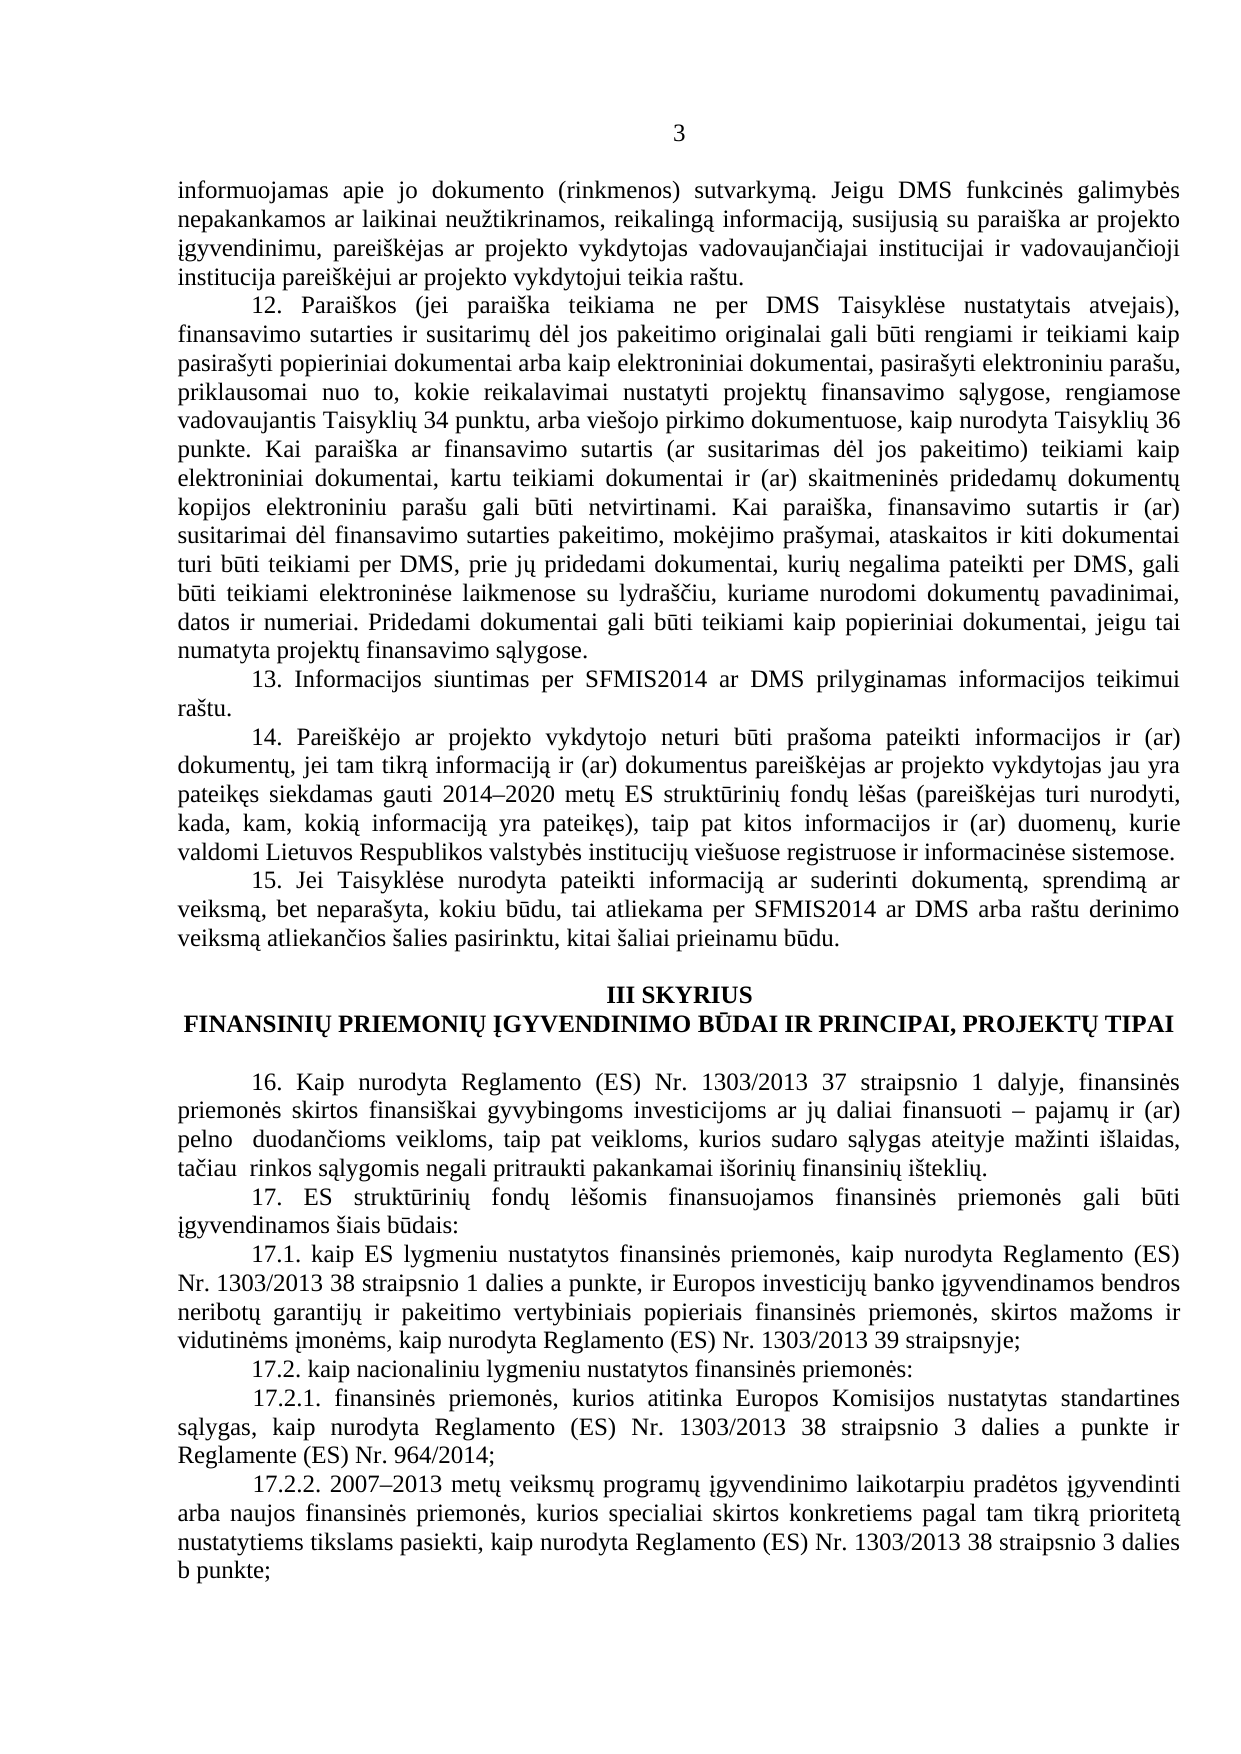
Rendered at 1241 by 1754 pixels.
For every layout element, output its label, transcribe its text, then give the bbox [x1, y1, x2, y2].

text 17. ES struktūrinių fondų lėšomis finansuojamos finansinės priemonės gali būti įgyvendinamos šiais būdais: [177, 1182, 1181, 1239]
text 15. Jei Taisyklėse nurodyta pateikti informaciją ar suderinti dokumentą, sprendimą ar veiksmą, bet neparašyta, kokiu būdu, tai atliekama per SFMIS2014 ar DMS arba raštu derinimo veiksmą atliekančios šalies pasirinktu, kitai šaliai prieinamu būdu. [177, 866, 1181, 952]
text 12. Paraiškos (jei paraiška teikiama ne per DMS Taisyklėse nustatytais atvejais), finansavimo sutarties ir susitarimų dėl jos pakeitimo originalai gali būti rengiami ir teikiami kaip pasirašyti popieriniai dokumentai arba kaip elektroniniai dokumentai, pasirašyti elektroniniu parašu, priklausomai nuo to, kokie reikalavimai nustatyti projektų finansavimo sąlygose, rengiamose vadovaujantis Taisyklių 34 punktu, arba viešojo pirkimo dokumentuose, kaip nurodyta Taisyklių 36 punkte. Kai paraiška ar finansavimo sutartis (ar susitarimas dėl jos pakeitimo) teikiami kaip elektroniniai dokumentai, kartu teikiami dokumentai ir (ar) skaitmeninės pridedamų dokumentų kopijos elektroniniu parašu gali būti netvirtinami. Kai paraiška, finansavimo sutartis ir (ar) susitarimai dėl finansavimo sutarties pakeitimo, mokėjimo prašymai, ataskaitos ir kiti dokumentai turi būti teikiami per DMS, prie jų pridedami dokumentai, kurių negalima pateikti per DMS, gali būti teikiami elektroninėse laikmenose su lydraščiu, kuriame nurodomi dokumentų pavadinimai, datos ir numeriai. Pridedami dokumentai gali būti teikiami kaip popieriniai dokumentai, jeigu tai numatyta projektų finansavimo sąlygose. [177, 291, 1181, 664]
text 13. Informacijos siuntimas per SFMIS2014 ar DMS prilyginamas informacijos teikimui raštu. [177, 664, 1181, 722]
text informuojamas apie jo dokumento (rinkmenos) sutvarkymą. Jeigu DMS funkcinės galimybės nepakankamos ar laikinai neužtikrinamos, reikalingą informaciją, susijusią su paraiška ar projekto įgyvendinimu, pareiškėjas ar projekto vykdytojas vadovaujančiajai institucijai ir vadovaujančioji institucija pareiškėjui ar projekto vykdytojui teikia raštu. [177, 176, 1181, 291]
text 17.2. kaip nacionaliniu lygmeniu nustatytos finansinės priemonės: [177, 1354, 1181, 1383]
text III SKYRIUS [177, 981, 1181, 1009]
text FINANSINIŲ PRIEMONIŲ ĮGYVENDINIMO BŪDAI IR PRINCIPAI, PROJEKTŲ TIPAI [177, 1009, 1181, 1038]
text 17.1. kaip ES lygmeniu nustatytos finansinės priemonės, kaip nurodyta Reglamento (ES) Nr. 1303/2013 38 straipsnio 1 dalies a punkte, ir Europos investicijų banko įgyvendinamos bendros neribotų garantijų ir pakeitimo vertybiniais popieriais finansinės priemonės, skirtos mažoms ir vidutinėms įmonėms, kaip nurodyta Reglamento (ES) Nr. 1303/2013 39 straipsnyje; [177, 1239, 1181, 1354]
text 17.2.2. 2007–2013 metų veiksmų programų įgyvendinimo laikotarpiu pradėtos įgyvendinti arba naujos finansinės priemonės, kurios specialiai skirtos konkretiems pagal tam tikrą prioritetą nustatytiems tikslams pasiekti, kaip nurodyta Reglamento (ES) Nr. 1303/2013 38 straipsnio 3 dalies b punkte; [177, 1469, 1181, 1584]
text 16. Kaip nurodyta Reglamento (ES) Nr. 1303/2013 37 straipsnio 1 dalyje, finansinės priemonės skirtos finansiškai gyvybingoms investicijoms ar jų daliai finansuoti – pajamų ir (ar) pelno duodančioms veikloms, taip pat veikloms, kurios sudaro sąlygas ateityje mažinti išlaidas, tačiau rinkos sąlygomis negali pritraukti pakankamai išorinių finansinių išteklių. [177, 1067, 1181, 1182]
text 14. Pareiškėjo ar projekto vykdytojo neturi būti prašoma pateikti informacijos ir (ar) dokumentų, jei tam tikrą informaciją ir (ar) dokumentus pareiškėjas ar projekto vykdytojas jau yra pateikęs siekdamas gauti 2014–2020 metų ES struktūrinių fondų lėšas (pareiškėjas turi nurodyti, kada, kam, kokią informaciją yra pateikęs), taip pat kitos informacijos ir (ar) duomenų, kurie valdomi Lietuvos Respublikos valstybės institucijų viešuose registruose ir informacinėse sistemose. [177, 722, 1181, 866]
text 17.2.1. finansinės priemonės, kurios atitinka Europos Komisijos nustatytas standartines sąlygas, kaip nurodyta Reglamento (ES) Nr. 1303/2013 38 straipsnio 3 dalies a punkte ir Reglamente (ES) Nr. 964/2014; [177, 1383, 1181, 1469]
